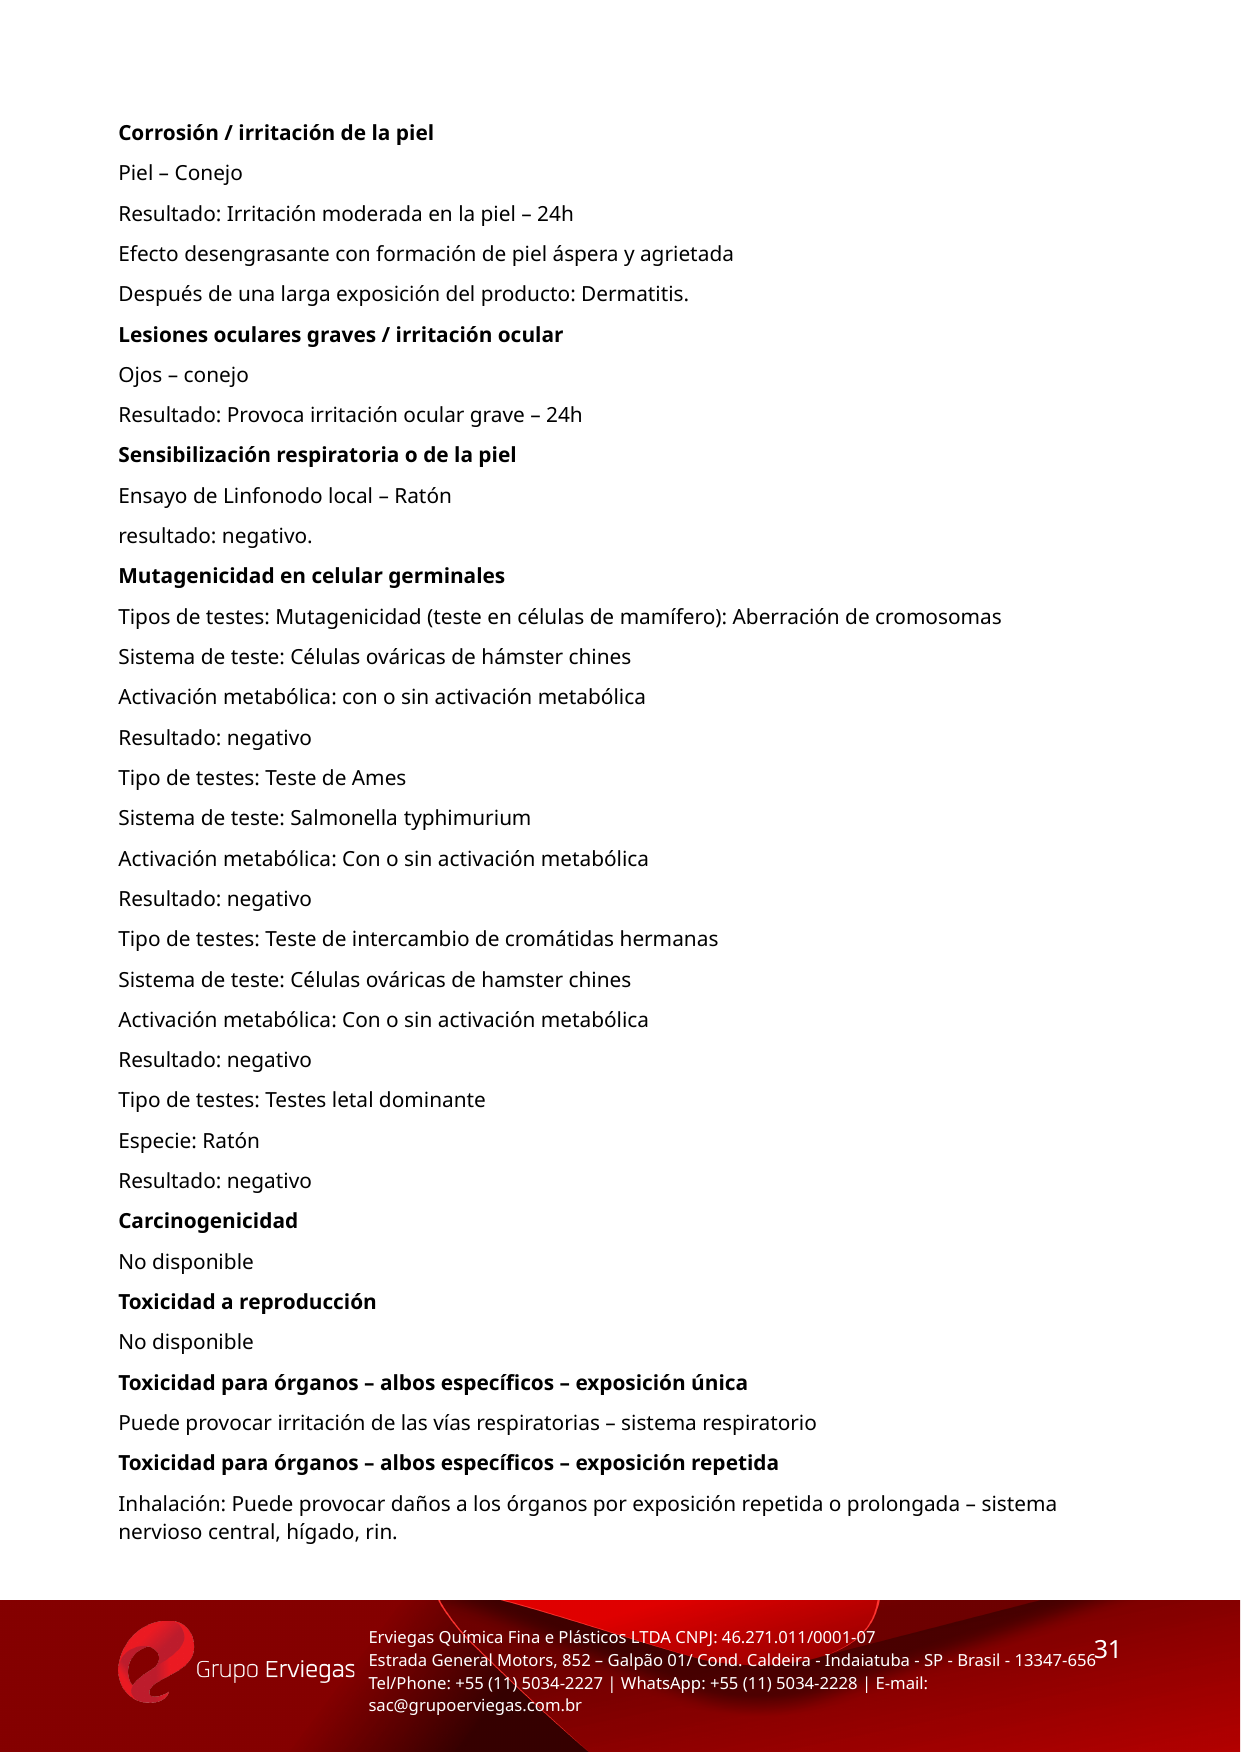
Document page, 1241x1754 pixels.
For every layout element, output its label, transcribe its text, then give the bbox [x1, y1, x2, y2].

text Efecto desengrasante con formación de piel áspera y agrietada [118, 239, 1122, 267]
text Ojos – conejo [118, 360, 1122, 388]
text Tipos de testes: Mutagenicidad (teste en células de mamífero): Aberración de cromosomas [118, 602, 1122, 630]
text Sensibilización respiratoria o de la piel [118, 441, 1122, 469]
text Especie: Ratón [118, 1126, 1122, 1154]
text Corrosión / irritación de la piel [118, 118, 1122, 147]
text No disponible [118, 1247, 1122, 1275]
text Inhalación: Puede provocar daños a los órganos por exposición repetida o prolongada – sistema nervioso central, hígado, rin. [118, 1489, 1122, 1546]
text Resultado: negativo [118, 884, 1122, 912]
text Después de una larga exposición del producto: Dermatitis. [118, 279, 1122, 308]
text Resultado: negativo [118, 1166, 1122, 1195]
text Activación metabólica: con o sin activación metabólica [118, 682, 1122, 711]
text No disponible [118, 1327, 1122, 1356]
text Tipo de testes: Testes letal dominante [118, 1086, 1122, 1114]
text Piel – Conejo [118, 158, 1122, 187]
text resultado: negativo. [118, 521, 1122, 550]
text Activación metabólica: Con o sin activación metabólica [118, 844, 1122, 872]
text Lesiones oculares graves / irritación ocular [118, 320, 1122, 348]
text Sistema de teste: Células ováricas de hamster chines [118, 965, 1122, 993]
text Sistema de teste: Células ováricas de hámster chines [118, 642, 1122, 671]
text Carcinogenicidad [118, 1207, 1122, 1235]
text Resultado: Provoca irritación ocular grave – 24h [118, 400, 1122, 429]
text Sistema de teste: Salmonella typhimurium [118, 803, 1122, 832]
text Resultado: Irritación moderada en la piel – 24h [118, 199, 1122, 227]
picture [118, 1621, 355, 1703]
text Resultado: negativo [118, 723, 1122, 751]
text Resultado: negativo [118, 1045, 1122, 1074]
text Puede provocar irritación de las vías respiratorias – sistema respiratorio [118, 1408, 1122, 1437]
text Mutagenicidad en celular germinales [118, 562, 1122, 590]
text Tipo de testes: Teste de Ames [118, 763, 1122, 792]
text Toxicidad para órganos – albos específicos – exposición repetida [118, 1448, 1122, 1477]
text Activación metabólica: Con o sin activación metabólica [118, 1005, 1122, 1033]
text Toxicidad para órganos – albos específicos – exposición única [118, 1368, 1122, 1396]
text Toxicidad a reproducción [118, 1287, 1122, 1316]
text Tipo de testes: Teste de intercambio de cromátidas hermanas [118, 924, 1122, 953]
text Ensayo de Linfonodo local – Ratón [118, 481, 1122, 509]
